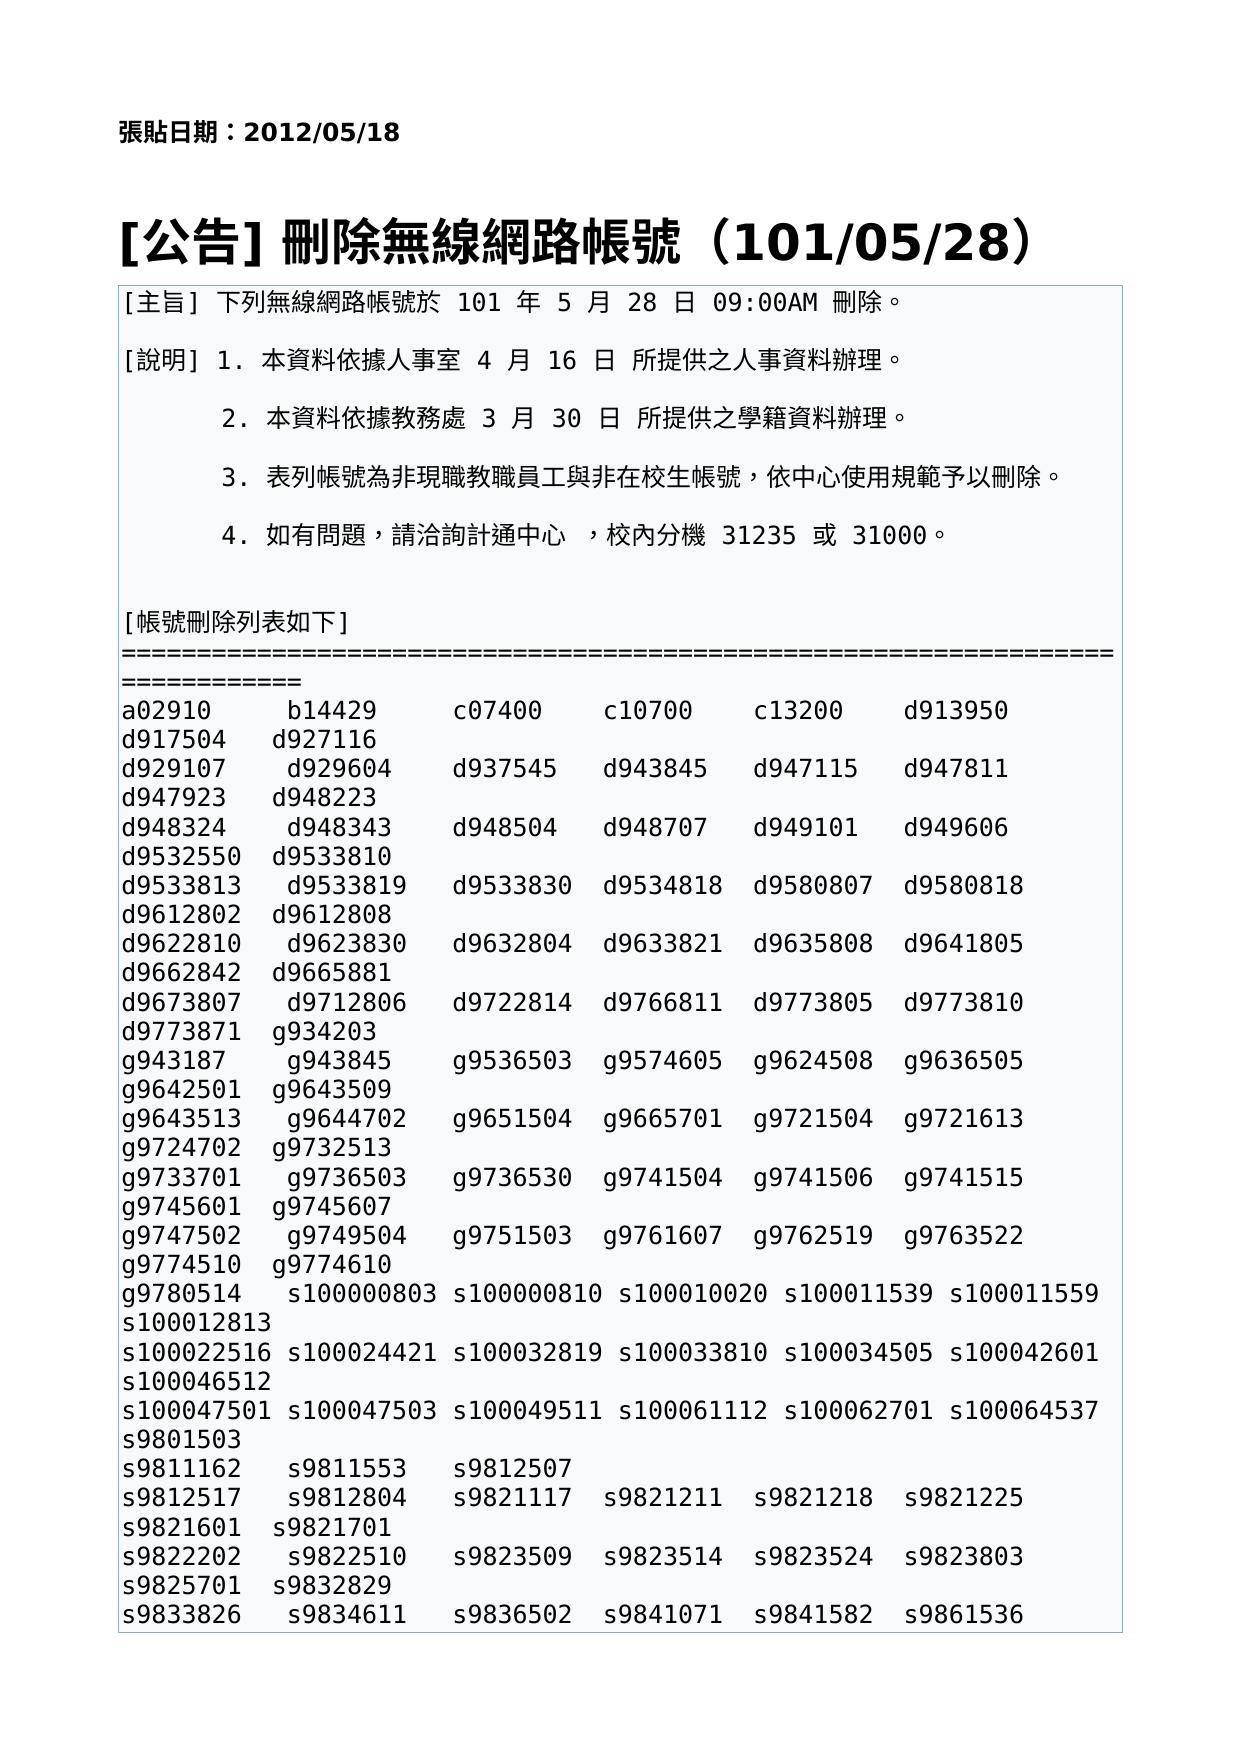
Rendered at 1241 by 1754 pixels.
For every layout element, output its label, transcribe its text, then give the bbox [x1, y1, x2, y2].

text 張貼日期：2012/05/18 [118, 118, 1122, 176]
subtitle [公告] 刪除無線網路帳號（101/05/28） [118, 214, 1122, 272]
text [主旨] 下列無線網路帳號於 101 年 5 月 28 日 09:00AM 刪除。 [說明] 1. 本資料依據人事室 4 月 16 日 所提供之人事資料辦理。 2. 本資料依據教務處 3 月 30 日 所提供之學籍資料辦理。 3. 表列帳號為非現職教職員工與非在校生帳號，依中心使用規範予以刪除。 4. 如有問題，請洽詢計通中心 ，校內分機 31235 或 31000。 [帳號刪除列表如下] ============================================================================== a02910 b14429 c07400 c10700 c13200 d913950 d917504 d927116 d929107 d929604 d937545 d943845 d947115 d947811 d947923 d948223 d948324 d948343 d948504 d948707 d949101 d949606 d9532550 d9533810 d9533813 d9533819 d9533830 d9534818 d9580807 d9580818 d9612802 d9612808 d9622810 d9623830 d9632804 d9633821 d9635808 d9641805 d9662842 d9665881 d9673807 d9712806 d9722814 d9766811 d9773805 d9773810 d9773871 g934203 g943187 g943845 g9536503 g9574605 g9624508 g9636505 g9642501 g9643509 g9643513 g9644702 g9651504 g9665701 g9721504 g9721613 g9724702 g9732513 g9733701 g9736503 g9736530 g9741504 g9741506 g9741515 g9745601 g9745607 g9747502 g9749504 g9751503 g9761607 g9762519 g9763522 g9774510 g9774610 g9780514 s100000803 s100000810 s100010020 s100011539 s100011559 s100012813 s100022516 s100024421 s100032819 s100033810 s100034505 s100042601 s100046512 s100047501 s100047503 s100049511 s100061112 s100062701 s100064537 s9801503 s9811162 s9811553 s9812507 s9812517 s9812804 s9821117 s9821211 s9821218 s9821225 s9821601 s9821701 s9822202 s9822510 s9823509 s9823514 s9823524 s9823803 s9825701 s9832829 s9833826 s9834611 s9836502 s9841071 s9841582 s9861536 [119, 286, 1122, 1632]
